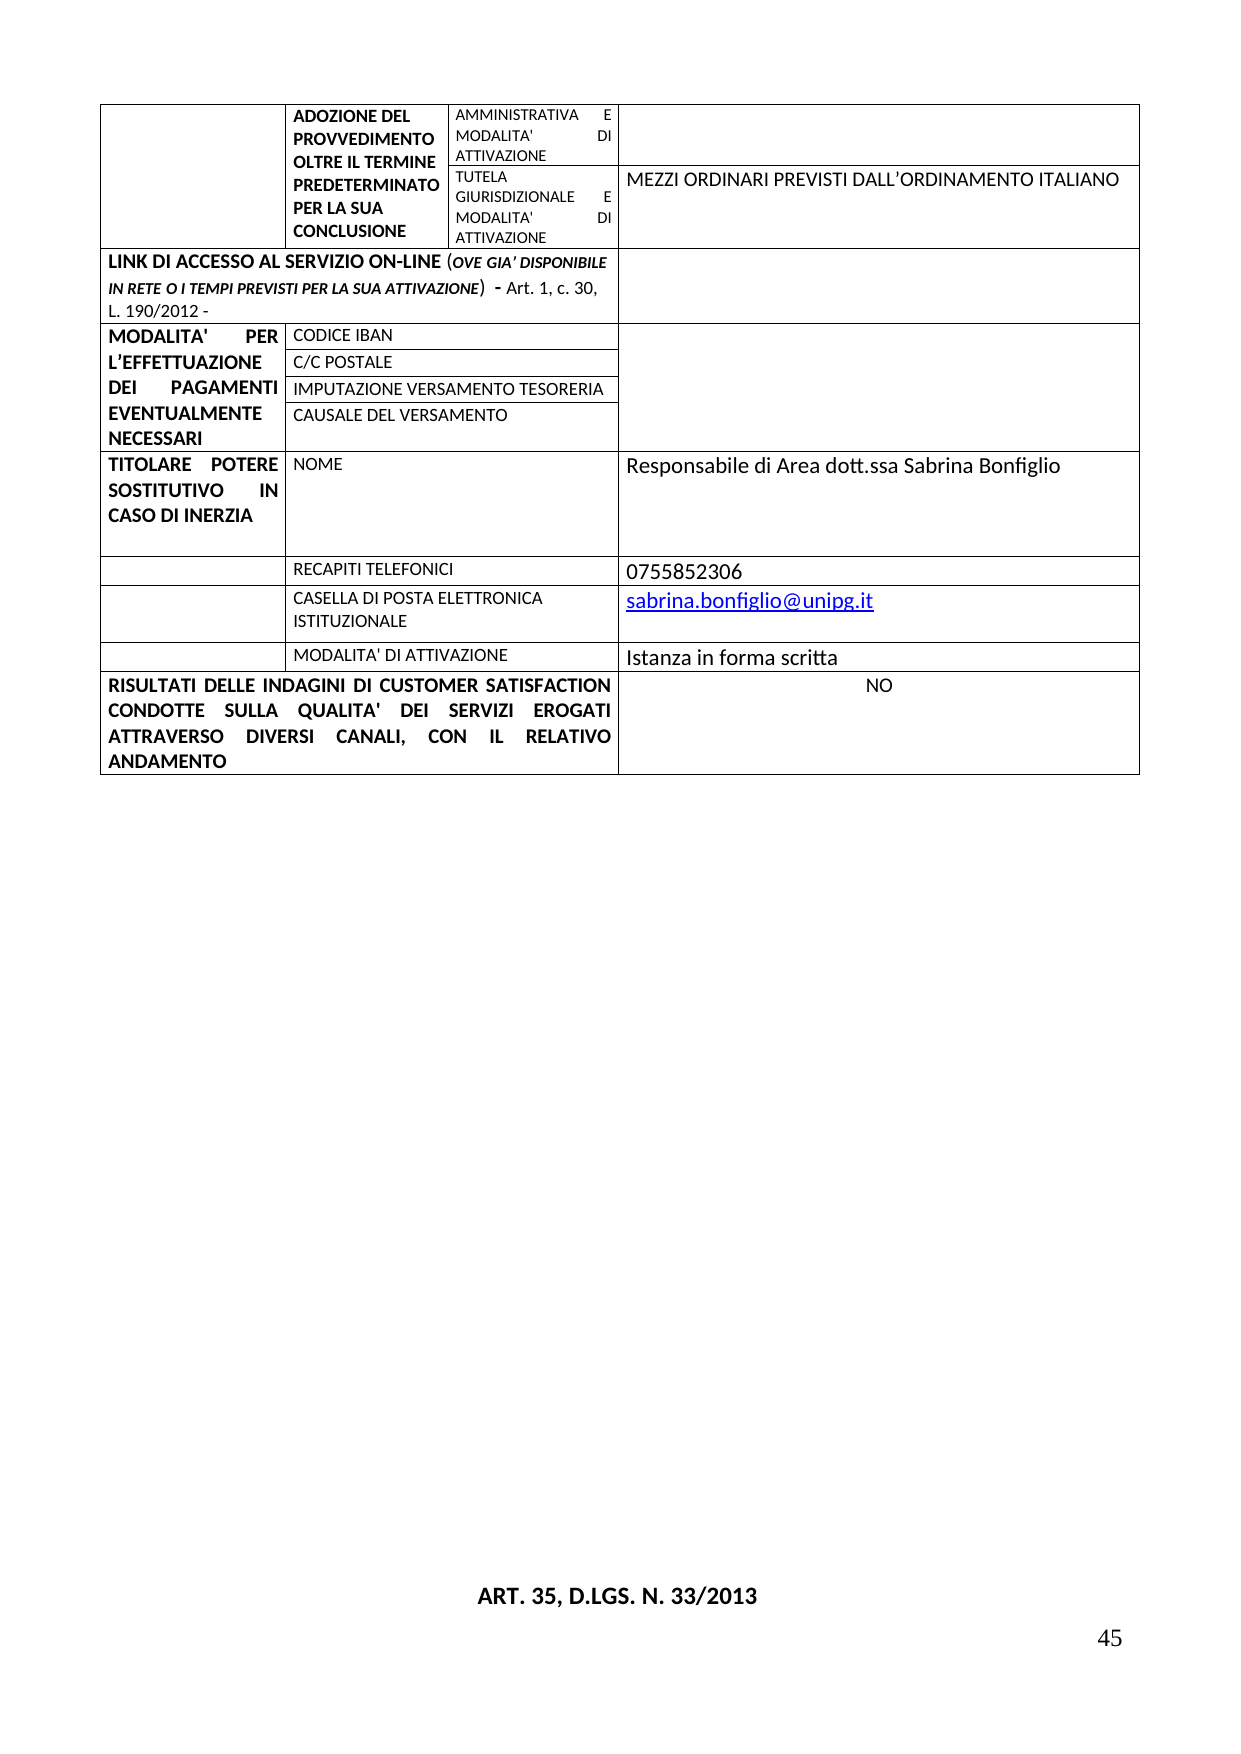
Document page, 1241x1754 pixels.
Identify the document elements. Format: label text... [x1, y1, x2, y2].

table_cell TITOLARE POTERE SOSTITUTIVO IN CASO DI INERZIA [101, 452, 285, 556]
text Art. 35, d.lgs. n. 33/2013 [118, 1580, 1122, 1610]
table_cell Istanza in forma scritta [619, 643, 1139, 671]
table_cell CODICE IBAN [286, 324, 618, 349]
table_cell MODALITA' DI ATTIVAZIONE [286, 643, 618, 671]
table_cell [101, 643, 285, 671]
table_cell CAUSALE DEL VERSAMENTO [286, 403, 618, 451]
table_cell sabrina.bonfiglio@unipg.it [619, 586, 1139, 642]
table_cell LINK DI ACCESSO AL SERVIZIO ON-LINE (OVE GIA’ DISPONIBILE IN RETE O I TEMPI PREVISTI PER LA SUA ATTIVAZIONE) - Art. 1, c. 30, L. 190/2012 - [101, 249, 618, 322]
table_cell CASELLA DI POSTA ELETTRONICA ISTITUZIONALE [286, 586, 618, 642]
table_cell MEZZI ORDINARI PREVISTI DALL’ORDINAMENTO ITALIANO [619, 166, 1139, 248]
table_cell RECAPITI TELEFONICI [286, 557, 618, 585]
table_cell [101, 557, 285, 585]
table_cell [619, 324, 1139, 451]
table_cell NOME [286, 452, 618, 556]
table_cell IMPUTAZIONE VERSAMENTO TESORERIA [286, 377, 618, 402]
table_cell AMMINISTRATIVA E MODALITA' DI ATTIVAZIONE [449, 105, 618, 165]
table_cell NO [619, 672, 1139, 774]
table_cell Responsabile di Area dott.ssa Sabrina Bonfiglio [619, 452, 1139, 556]
table_cell [619, 249, 1139, 322]
table_cell ADOZIONE DEL PROVVEDIMENTO OLTRE IL TERMINE PREDETERMINATO PER LA SUA CONCLUSIONE [286, 105, 448, 248]
table_cell RISULTATI DELLE INDAGINI DI CUSTOMER SATISFACTION CONDOTTE SULLA QUALITA' DEI SERVIZI EROGATI ATTRAVERSO DIVERSI CANALI, CON IL RELATIVO ANDAMENTO [101, 672, 618, 774]
table_cell [619, 105, 1139, 165]
table_cell MODALITA' PER L’EFFETTUAZIONE DEI PAGAMENTI EVENTUALMENTE NECESSARI [101, 324, 285, 451]
table_cell [101, 586, 285, 642]
table_cell C/C POSTALE [286, 350, 618, 376]
table_cell TUTELA GIURISDIZIONALE E MODALITA' DI ATTIVAZIONE [449, 166, 618, 248]
table_cell 0755852306 [619, 557, 1139, 585]
table_cell [101, 105, 285, 248]
